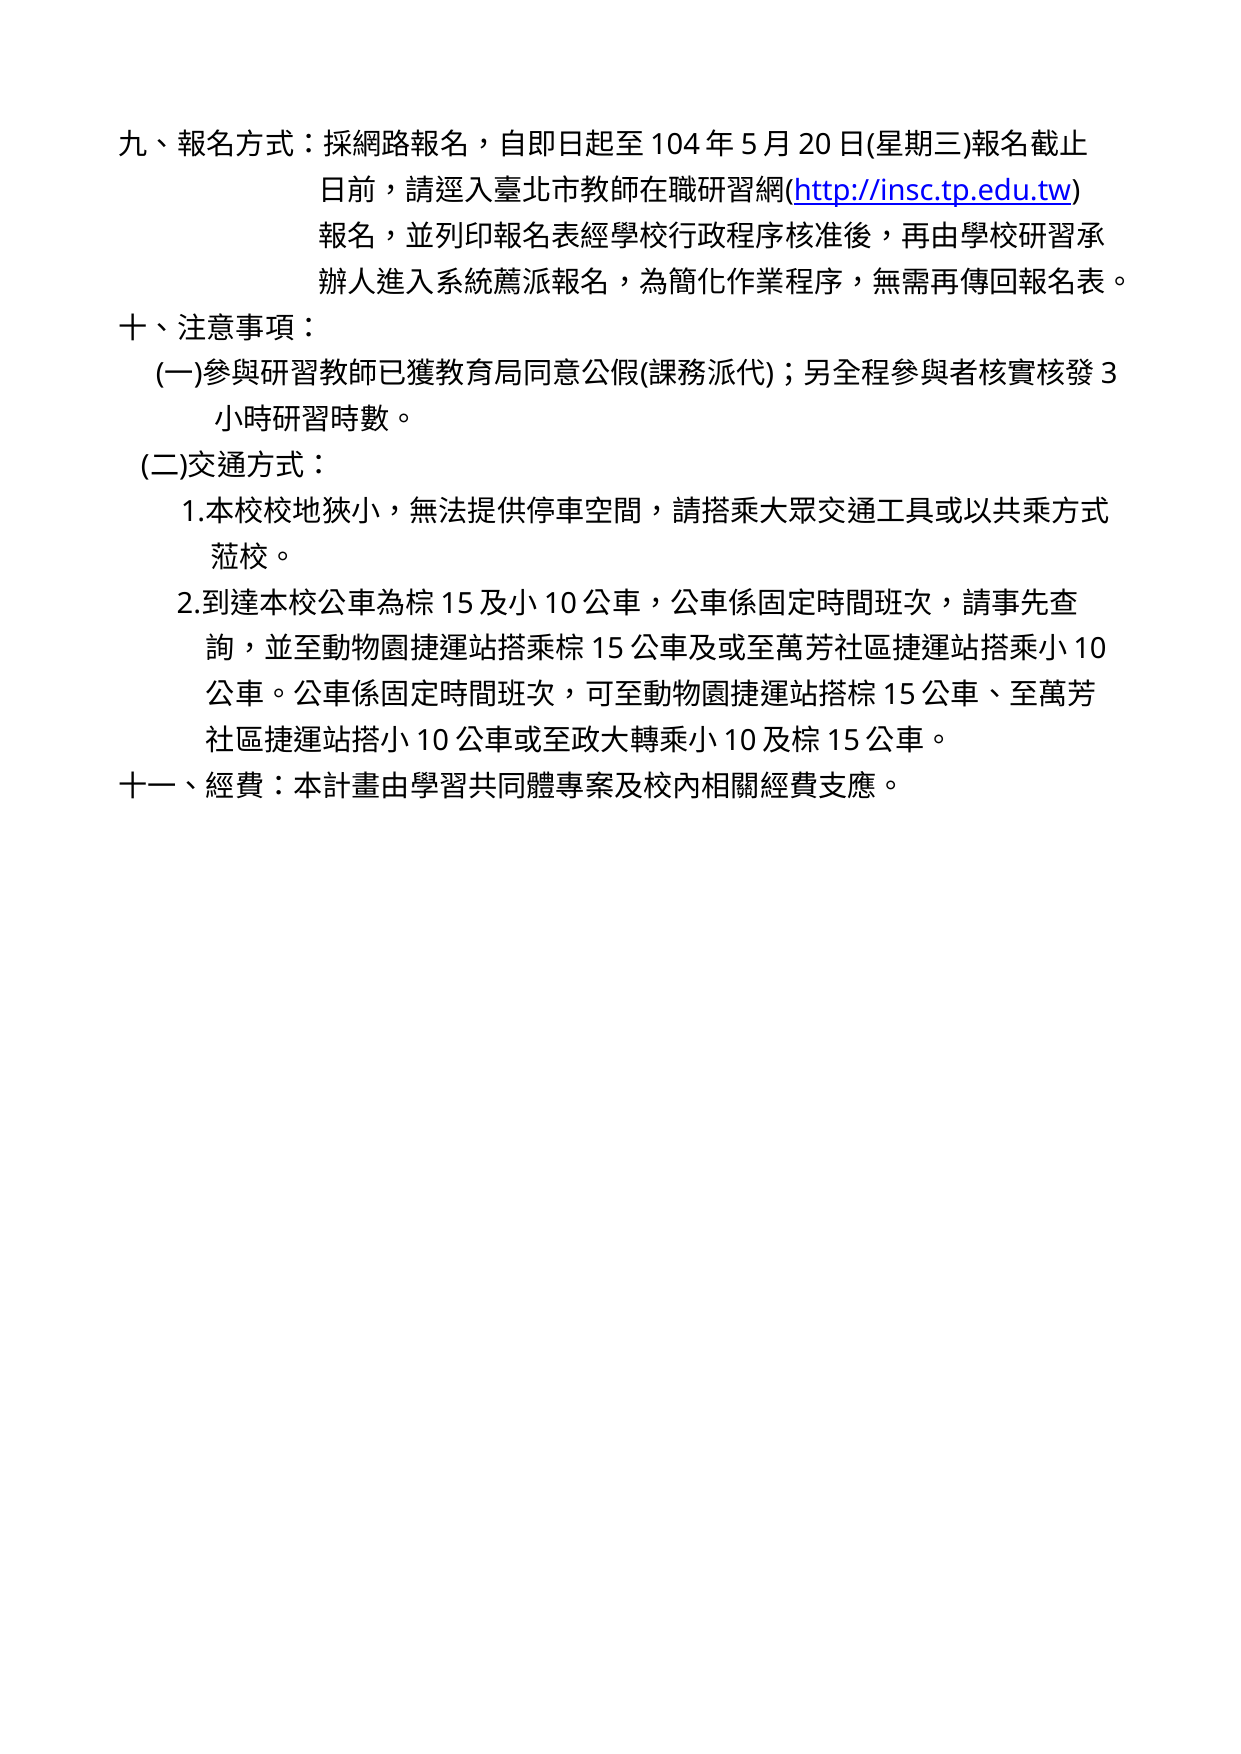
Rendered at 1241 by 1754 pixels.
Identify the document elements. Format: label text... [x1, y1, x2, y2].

text 1.本校校地狹小，無法提供停車空間，請搭乘大眾交通工具或以共乘方式蒞校。 [181, 485, 1122, 576]
text (二)交通方式： [118, 439, 1122, 485]
text 詢，並至動物園捷運站搭乘棕15公車及或至萬芳社區捷運站搭乘小10公車。公車係固定時間班次，可至動物園捷運站搭棕15公車、至萬芳社區捷運站搭小10公車或至政大轉乘小10及棕15公車。 [206, 622, 1122, 760]
list (一)參與研習教師已獲教育局同意公假(課務派代)；另全程參與者核實核發3小時研習時數。 [156, 347, 1122, 439]
text 十一、經費：本計畫由學習共同體專案及校內相關經費支應。 [118, 760, 1122, 806]
list 報名方式：採網路報名，自即日起至104年5月20日(星期三)報名截止 [118, 118, 1122, 164]
list 報名，並列印報名表經學校行政程序核准後，再由學校研習承辦人進入系統薦派報名，為簡化作業程序，無需再傳回報名表。 [318, 210, 1122, 301]
list 日前，請逕入臺北市教師在職研習網(http://insc.tp.edu.tw) [143, 164, 1122, 210]
list 注意事項： [118, 301, 1122, 347]
text 2.到達本校公車為棕15及小10公車，公車係固定時間班次，請事先查 [118, 576, 1122, 622]
